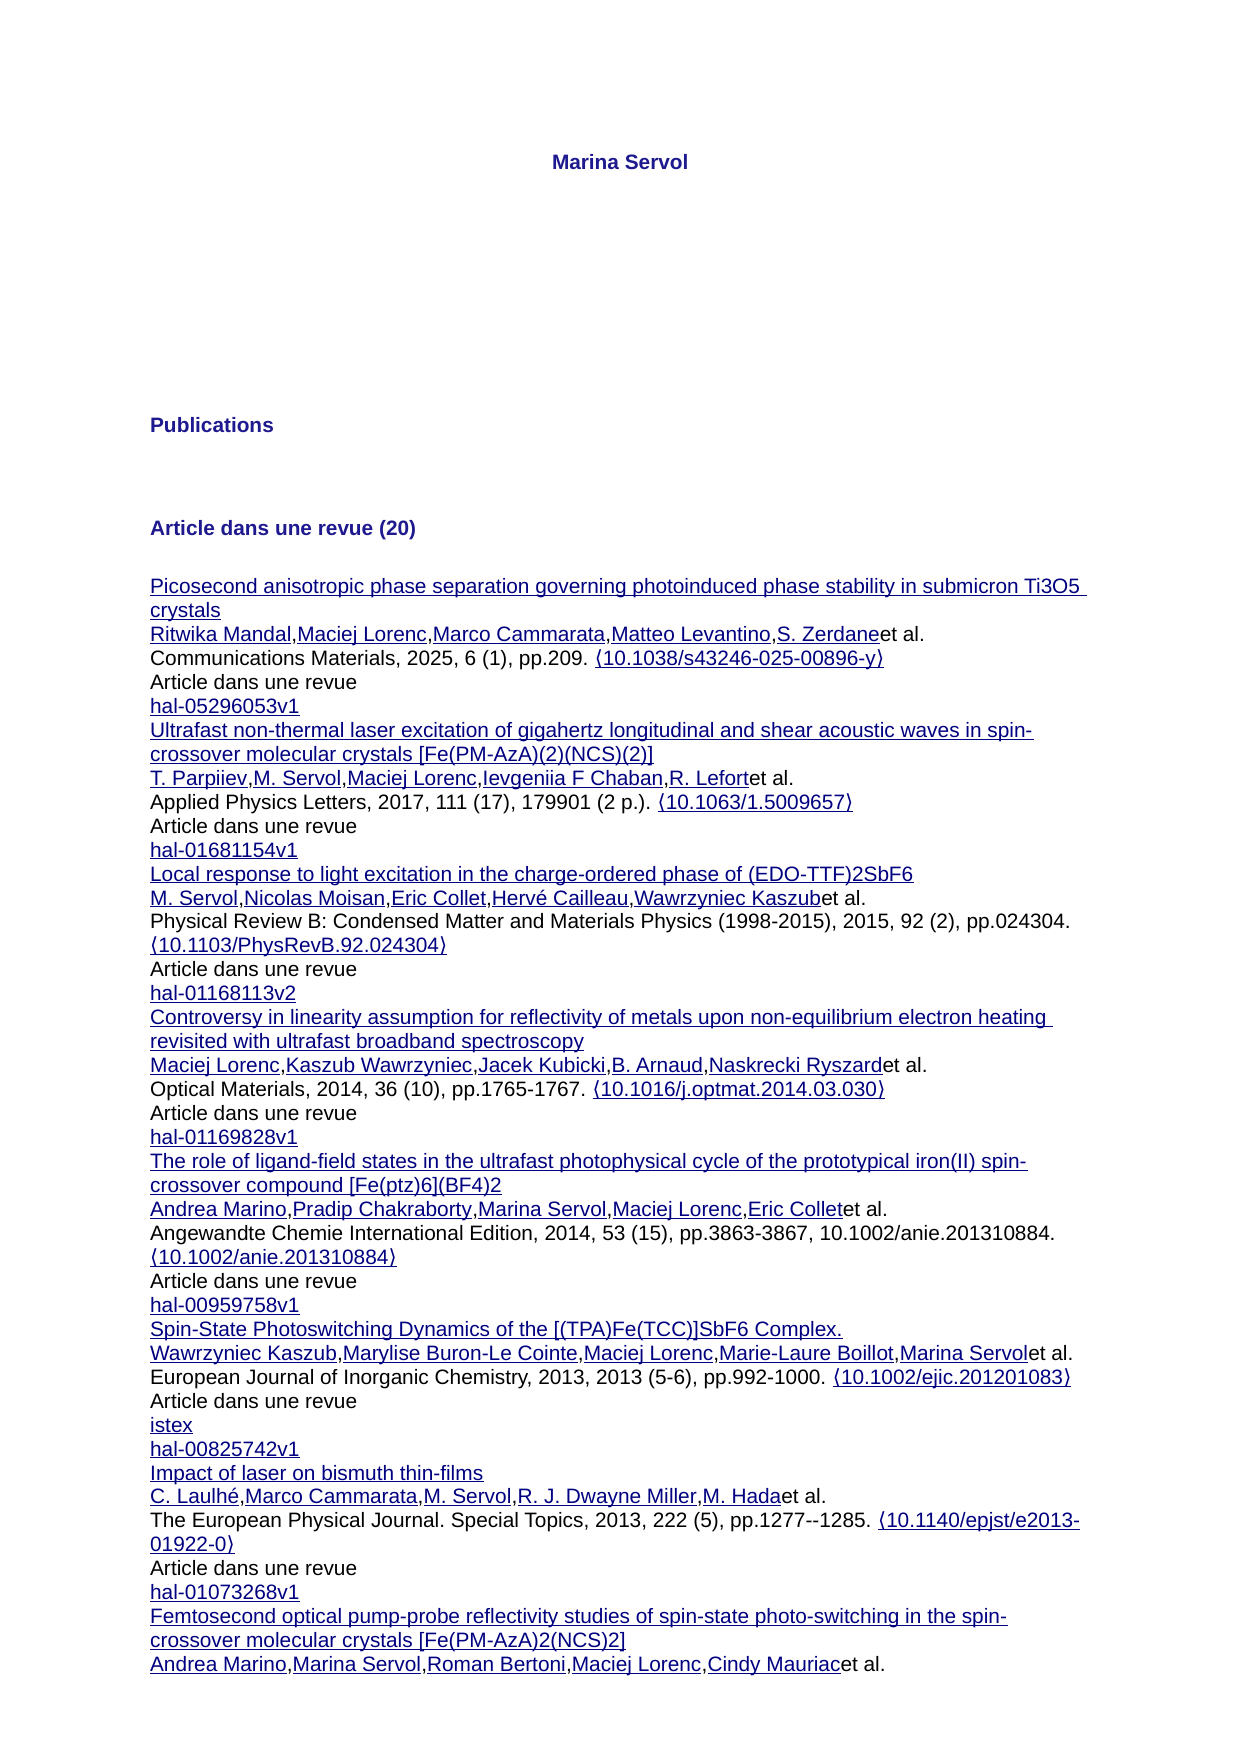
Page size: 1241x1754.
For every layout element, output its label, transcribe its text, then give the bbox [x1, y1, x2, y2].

table_cell Ultrafast non-thermal laser excitation of gigahertz longitudinal and shear acoustic waves in spin-crossover molecular crystals [Fe(PM-AzA)(2)(NCS)(2)] T. Parpiiev,M. Servol,Maciej Lorenc,Ievgeniia F Chaban,R. Lefortet al. Applied Physics Letters, 2017, 111 (17), 179901 (2 p.). ⟨10.1063/1.5009657⟩ Article dans une revue hal-01681154v1 [150, 718, 1090, 861]
table_cell Impact of laser on bismuth thin-films C. Laulhé,Marco Cammarata,M. Servol,R. J. Dwayne Miller,M. Hadaet al. The European Physical Journal. Special Topics, 2013, 222 (5), pp.1277--1285. ⟨10.1140/epjst/e2013-01922-0⟩ Article dans une revue hal-01073268v1 [150, 1460, 1090, 1604]
subtitle Article dans une revue (20) [150, 516, 1090, 539]
table_cell Femtosecond optical pump-probe reflectivity studies of spin-state photo-switching in the spin-crossover molecular crystals [Fe(PM-AzA)2(NCS)2] Andrea Marino,Marina Servol,Roman Bertoni,Maciej Lorenc,Cindy Mauriacet al. [150, 1604, 1090, 1676]
table_cell The role of ligand-field states in the ultrafast photophysical cycle of the prototypical iron(II) spin-crossover compound [Fe(ptz)6](BF4)2 Andrea Marino,Pradip Chakraborty,Marina Servol,Maciej Lorenc,Eric Colletet al. Angewandte Chemie International Edition, 2014, 53 (15), pp.3863-3867, 10.1002/anie.201310884. ⟨10.1002/anie.201310884⟩ Article dans une revue hal-00959758v1 [150, 1149, 1090, 1317]
table_cell Controversy in linearity assumption for reflectivity of metals upon non-equilibrium electron heating revisited with ultrafast broadband spectroscopy Maciej Lorenc,Kaszub Wawrzyniec,Jacek Kubicki,B. Arnaud,Naskrecki Ryszardet al. Optical Materials, 2014, 36 (10), pp.1765-1767. ⟨10.1016/j.optmat.2014.03.030⟩ Article dans une revue hal-01169828v1 [150, 1005, 1090, 1149]
table_cell Local response to light excitation in the charge-ordered phase of (EDO-TTF)2SbF6 M. Servol,Nicolas Moisan,Eric Collet,Hervé Cailleau,Wawrzyniec Kaszubet al. Physical Review B: Condensed Matter and Materials Physics (1998-2015), 2015, 92 (2), pp.024304. ⟨10.1103/PhysRevB.92.024304⟩ Article dans une revue hal-01168113v2 [150, 861, 1090, 1005]
table_header Picosecond anisotropic phase separation governing photoinduced phase stability in submicron Ti3O5 crystals Ritwika Mandal,Maciej Lorenc,Marco Cammarata,Matteo Levantino,S. Zerdaneet al. Communications Materials, 2025, 6 (1), pp.209. ⟨10.1038/s43246-025-00896-y⟩ Article dans une revue hal-05296053v1 [150, 574, 1090, 718]
subtitle Marina Servol [150, 150, 1090, 174]
table_cell Spin-State Photoswitching Dynamics of the [(TPA)Fe(TCC)]SbF6 Complex. Wawrzyniec Kaszub,Marylise Buron-Le Cointe,Maciej Lorenc,Marie-Laure Boillot,Marina Servolet al. European Journal of Inorganic Chemistry, 2013, 2013 (5-6), pp.992-1000. ⟨10.1002/ejic.201201083⟩ Article dans une revue istex hal-00825742v1 [150, 1317, 1090, 1460]
subtitle Publications [150, 412, 1090, 436]
